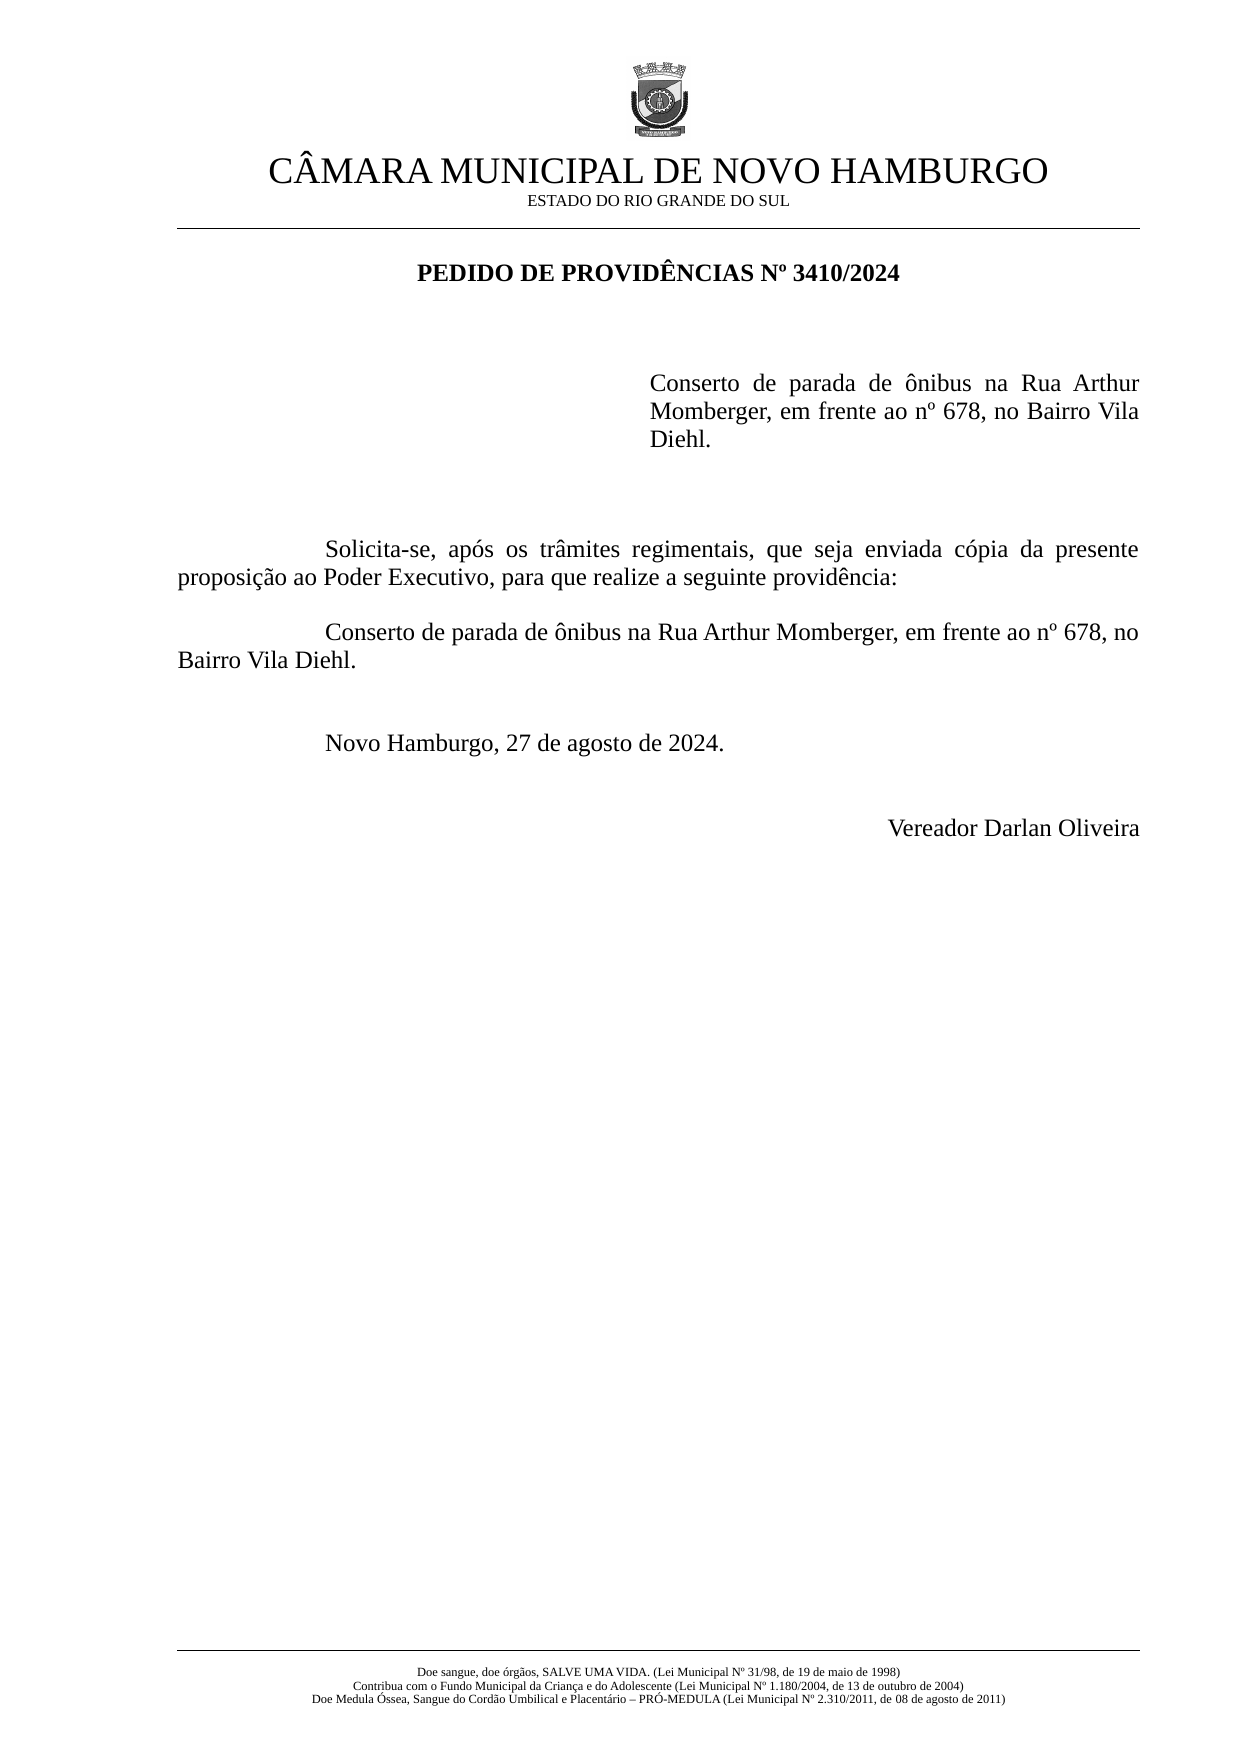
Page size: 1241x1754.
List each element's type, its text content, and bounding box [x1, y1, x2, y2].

text PEDIDO DE PROVIDÊNCIAS Nº 3410/2024 [177, 259, 1140, 287]
text Conserto de parada de ônibus na Rua Arthur Momberger, em frente ao nº 678, no Bairro Vila Diehl. [177, 618, 1140, 674]
text Solicita-se, após os trâmites regimentais, que seja enviada cópia da presente proposição ao Poder Executivo, para que realize a seguinte providência: [177, 535, 1140, 591]
text Vereador Darlan Oliveira [177, 814, 1140, 842]
list Conserto de parada de ônibus na Rua Arthur Momberger, em frente ao nº 678, no Bairro Vila Diehl. [649, 369, 1140, 452]
text Novo Hamburgo, 27 de agosto de 2024. [177, 729, 1140, 757]
